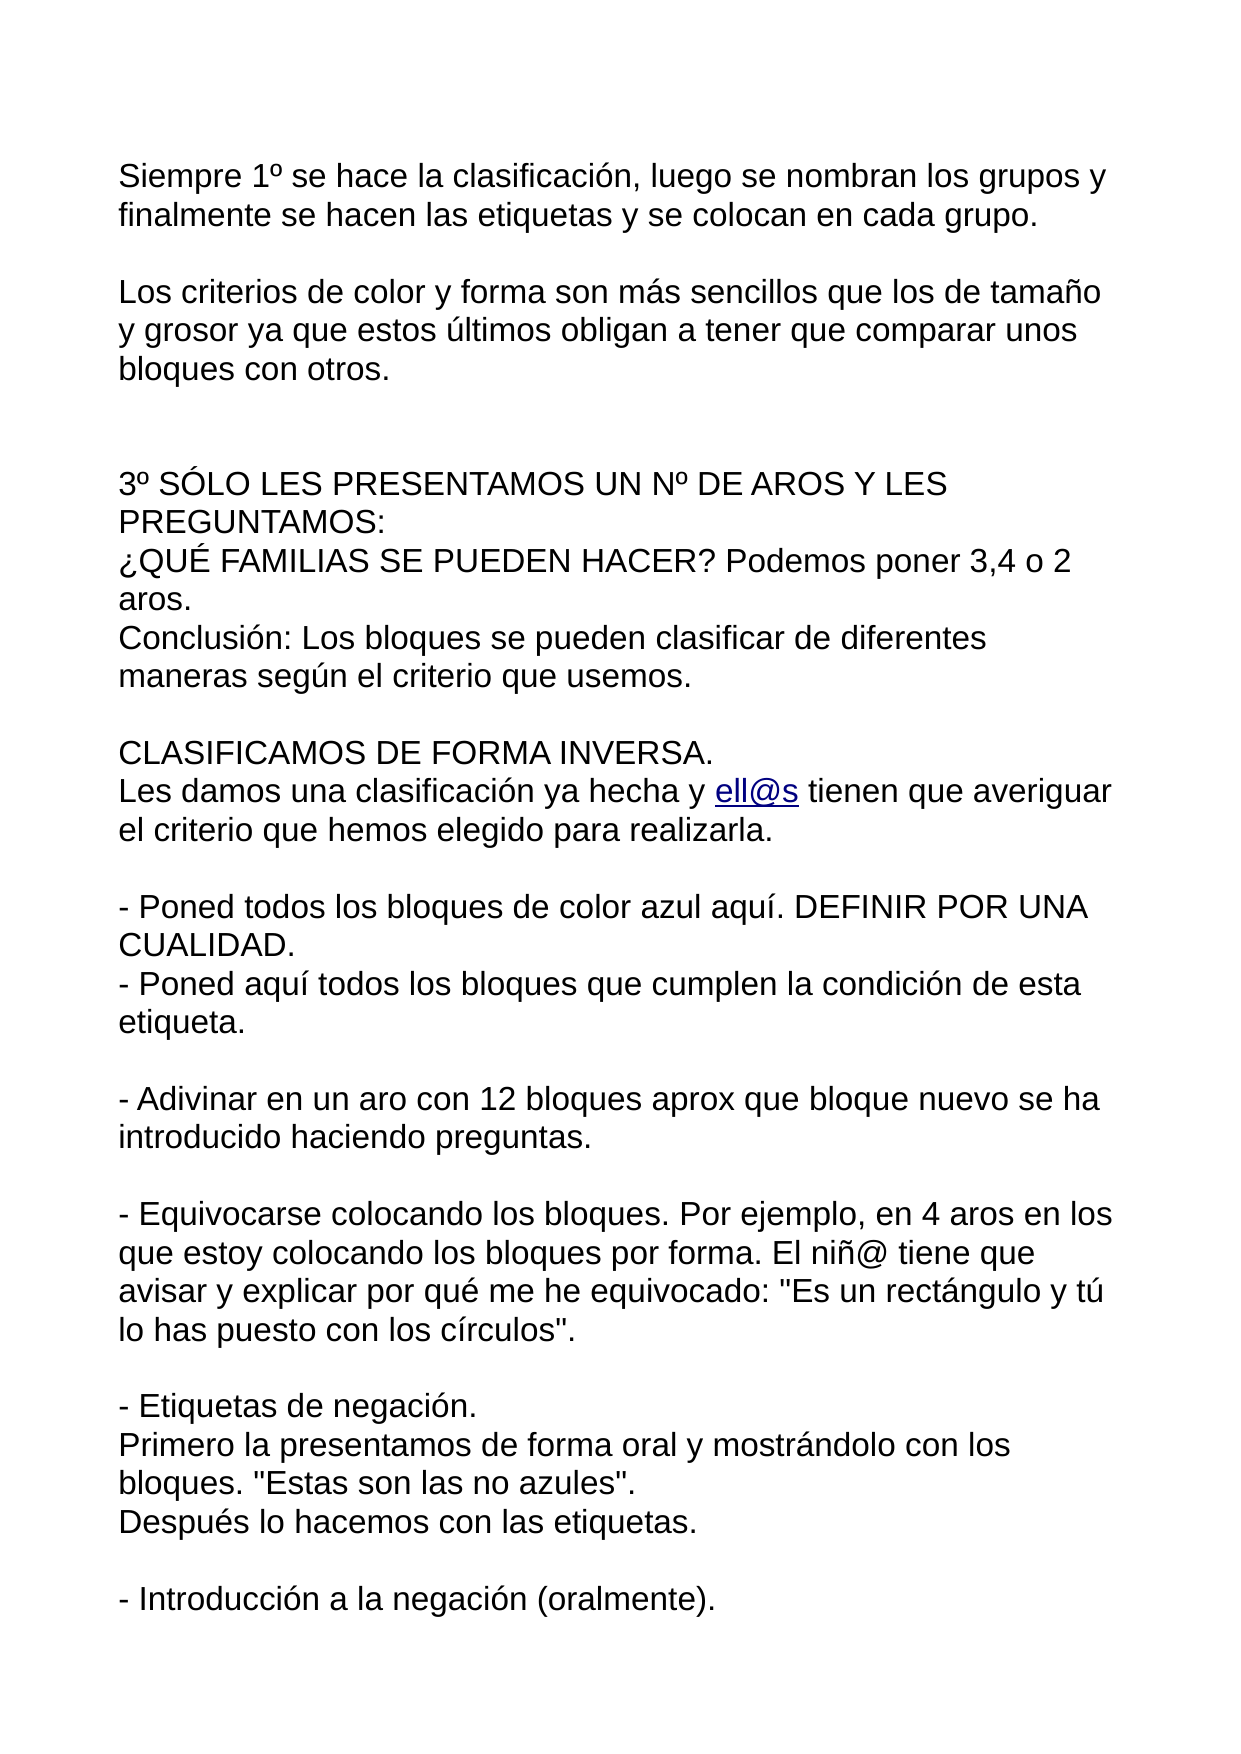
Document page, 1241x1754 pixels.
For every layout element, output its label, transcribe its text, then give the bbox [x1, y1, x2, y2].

text ¿QUÉ FAMILIAS SE PUEDEN HACER? Podemos poner 3,4 o 2 aros. [118, 541, 1122, 618]
text Primero la presentamos de forma oral y mostrándolo con los bloques. "Estas son las no azules". [118, 1425, 1122, 1502]
text Los criterios de color y forma son más sencillos que los de tamaño y grosor ya que estos últimos obligan a tener que comparar unos bloques con otros. [118, 272, 1122, 387]
text Conclusión: Los bloques se pueden clasificar de diferentes maneras según el criterio que usemos. [118, 618, 1122, 695]
text CLASIFICAMOS DE FORMA INVERSA. [118, 733, 1122, 772]
text - Etiquetas de negación. [118, 1387, 1122, 1425]
text - Poned aquí todos los bloques que cumplen la condición de esta etiqueta. [118, 964, 1122, 1041]
text - Equivocarse colocando los bloques. Por ejemplo, en 4 aros en los que estoy colocando los bloques por forma. El niñ@ tiene que avisar y explicar por qué me he equivocado: "Es un rectángulo y tú lo has puesto con los círculos". [118, 1194, 1122, 1348]
text Después lo hacemos con las etiquetas. [118, 1502, 1122, 1540]
text - Poned todos los bloques de color azul aquí. DEFINIR POR UNA CUALIDAD. [118, 887, 1122, 964]
text 3º SÓLO LES PRESENTAMOS UN Nº DE AROS Y LES PREGUNTAMOS: [118, 464, 1122, 541]
text Les damos una clasificación ya hecha y ell@s tienen que averiguar el criterio que hemos elegido para realizarla. [118, 772, 1122, 848]
text - Introducción a la negación (oralmente). [118, 1579, 1122, 1617]
text - Adivinar en un aro con 12 bloques aprox que bloque nuevo se ha introducido haciendo preguntas. [118, 1079, 1122, 1156]
text Siempre 1º se hace la clasificación, luego se nombran los grupos y finalmente se hacen las etiquetas y se colocan en cada grupo. [118, 157, 1122, 233]
